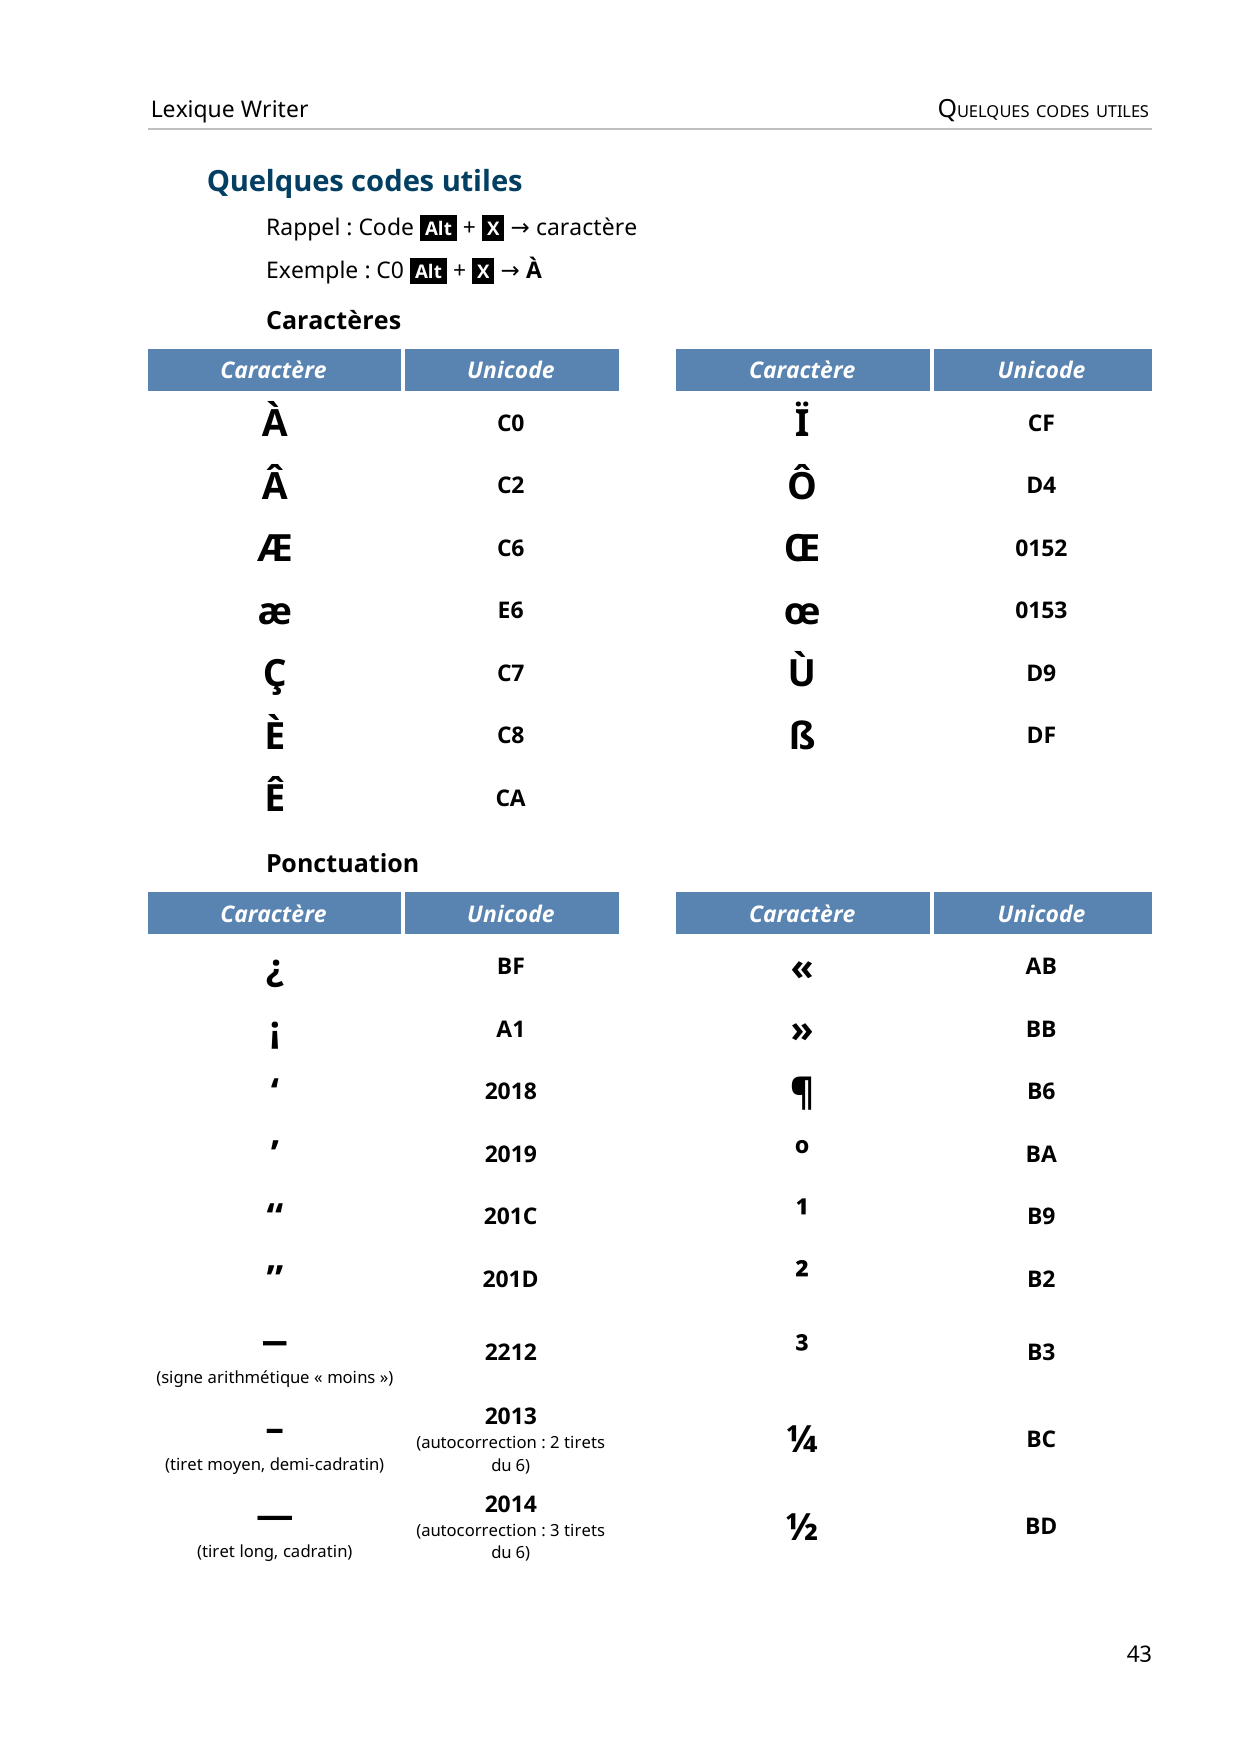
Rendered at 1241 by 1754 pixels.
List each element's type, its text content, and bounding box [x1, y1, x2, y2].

table_cell ¶ [673, 1059, 930, 1122]
table_cell DF [930, 704, 1152, 766]
table_cell ¿ [148, 934, 401, 997]
table_cell “ [148, 1184, 401, 1247]
table_cell C2 [401, 454, 619, 516]
table_cell Ù [673, 641, 930, 703]
table_cell [620, 516, 673, 578]
table_cell − (signe arithmétique « moins ») [148, 1309, 401, 1394]
table_cell [620, 1394, 673, 1482]
table_cell ” [148, 1247, 401, 1309]
table_header Caractère [676, 892, 930, 934]
table_cell ¡ [148, 997, 401, 1059]
subtitle Quelques codes utiles [207, 160, 1152, 199]
table_cell B9 [930, 1184, 1152, 1247]
table_cell E6 [401, 579, 619, 641]
table_cell ½ [673, 1482, 930, 1569]
table_cell 2018 [401, 1059, 619, 1122]
table_cell C7 [401, 641, 619, 703]
table_cell [673, 766, 930, 828]
table_header [623, 349, 673, 391]
table_cell [620, 641, 673, 703]
table_cell 0152 [930, 516, 1152, 578]
table_cell B6 [930, 1059, 1152, 1122]
table_cell 2019 [401, 1122, 619, 1184]
table_cell C8 [401, 704, 619, 766]
table_cell B2 [930, 1247, 1152, 1309]
table_cell » [673, 997, 930, 1059]
table_cell Â [148, 454, 401, 516]
table_cell [930, 766, 1152, 828]
table_cell ² [673, 1247, 930, 1309]
table_cell AB [930, 934, 1152, 997]
table_header Unicode [934, 892, 1152, 934]
table_header Caractère [676, 349, 930, 391]
table_cell æ [148, 579, 401, 641]
table_header Caractère [148, 892, 401, 934]
text Exemple : C0 Alt + X → À [266, 254, 1152, 285]
table_cell Ï [673, 391, 930, 453]
table_cell D9 [930, 641, 1152, 703]
table_cell [620, 997, 673, 1059]
table_cell [620, 766, 673, 828]
table_cell D4 [930, 454, 1152, 516]
table_cell — (tiret long, cadratin) [148, 1482, 401, 1569]
table_cell ’ [148, 1122, 401, 1184]
table_cell [620, 1482, 673, 1569]
table_cell CA [401, 766, 619, 828]
table_cell [620, 1122, 673, 1184]
table_cell Ç [148, 641, 401, 703]
table_header [623, 892, 673, 934]
text Rappel : Code Alt + X → caractère [266, 211, 1152, 242]
table_cell Œ [673, 516, 930, 578]
table_cell œ [673, 579, 930, 641]
table_header Unicode [934, 349, 1152, 391]
subtitle Caractères [266, 303, 1152, 337]
table_cell ¹ [673, 1184, 930, 1247]
table_cell ³ [673, 1309, 930, 1394]
table_cell Ô [673, 454, 930, 516]
table_cell [620, 1309, 673, 1394]
table_cell È [148, 704, 401, 766]
table_cell 201C [401, 1184, 619, 1247]
table_cell º [673, 1122, 930, 1184]
table_cell ß [673, 704, 930, 766]
table_cell [620, 391, 673, 453]
table_cell Ê [148, 766, 401, 828]
table_header Unicode [405, 892, 619, 934]
table_cell B3 [930, 1309, 1152, 1394]
table_cell BF [401, 934, 619, 997]
table_cell C0 [401, 391, 619, 453]
table_cell 2014 (autocorrection : 3 tirets du 6) [401, 1482, 619, 1569]
table_cell [620, 1184, 673, 1247]
table_cell BC [930, 1394, 1152, 1482]
table_header Caractère [148, 349, 401, 391]
table_cell 201D [401, 1247, 619, 1309]
table_cell [620, 579, 673, 641]
table_cell C6 [401, 516, 619, 578]
table_cell [620, 454, 673, 516]
subtitle Ponctuation [266, 846, 1152, 880]
table_cell BB [930, 997, 1152, 1059]
table_cell [620, 704, 673, 766]
table_header Unicode [405, 349, 619, 391]
table_cell ¼ [673, 1394, 930, 1482]
table_cell – (tiret moyen, demi-cadratin) [148, 1394, 401, 1482]
table_cell 2212 [401, 1309, 619, 1394]
table_cell BA [930, 1122, 1152, 1184]
table_cell BD [930, 1482, 1152, 1569]
table_cell [620, 1247, 673, 1309]
table_cell [620, 934, 673, 997]
table_cell 0153 [930, 579, 1152, 641]
table_cell CF [930, 391, 1152, 453]
table_cell ‘ [148, 1059, 401, 1122]
table_cell [620, 1059, 673, 1122]
table_cell 2013 (autocorrection : 2 tirets du 6) [401, 1394, 619, 1482]
table_cell A1 [401, 997, 619, 1059]
table_cell Æ [148, 516, 401, 578]
table_cell « [673, 934, 930, 997]
table_cell À [148, 391, 401, 453]
